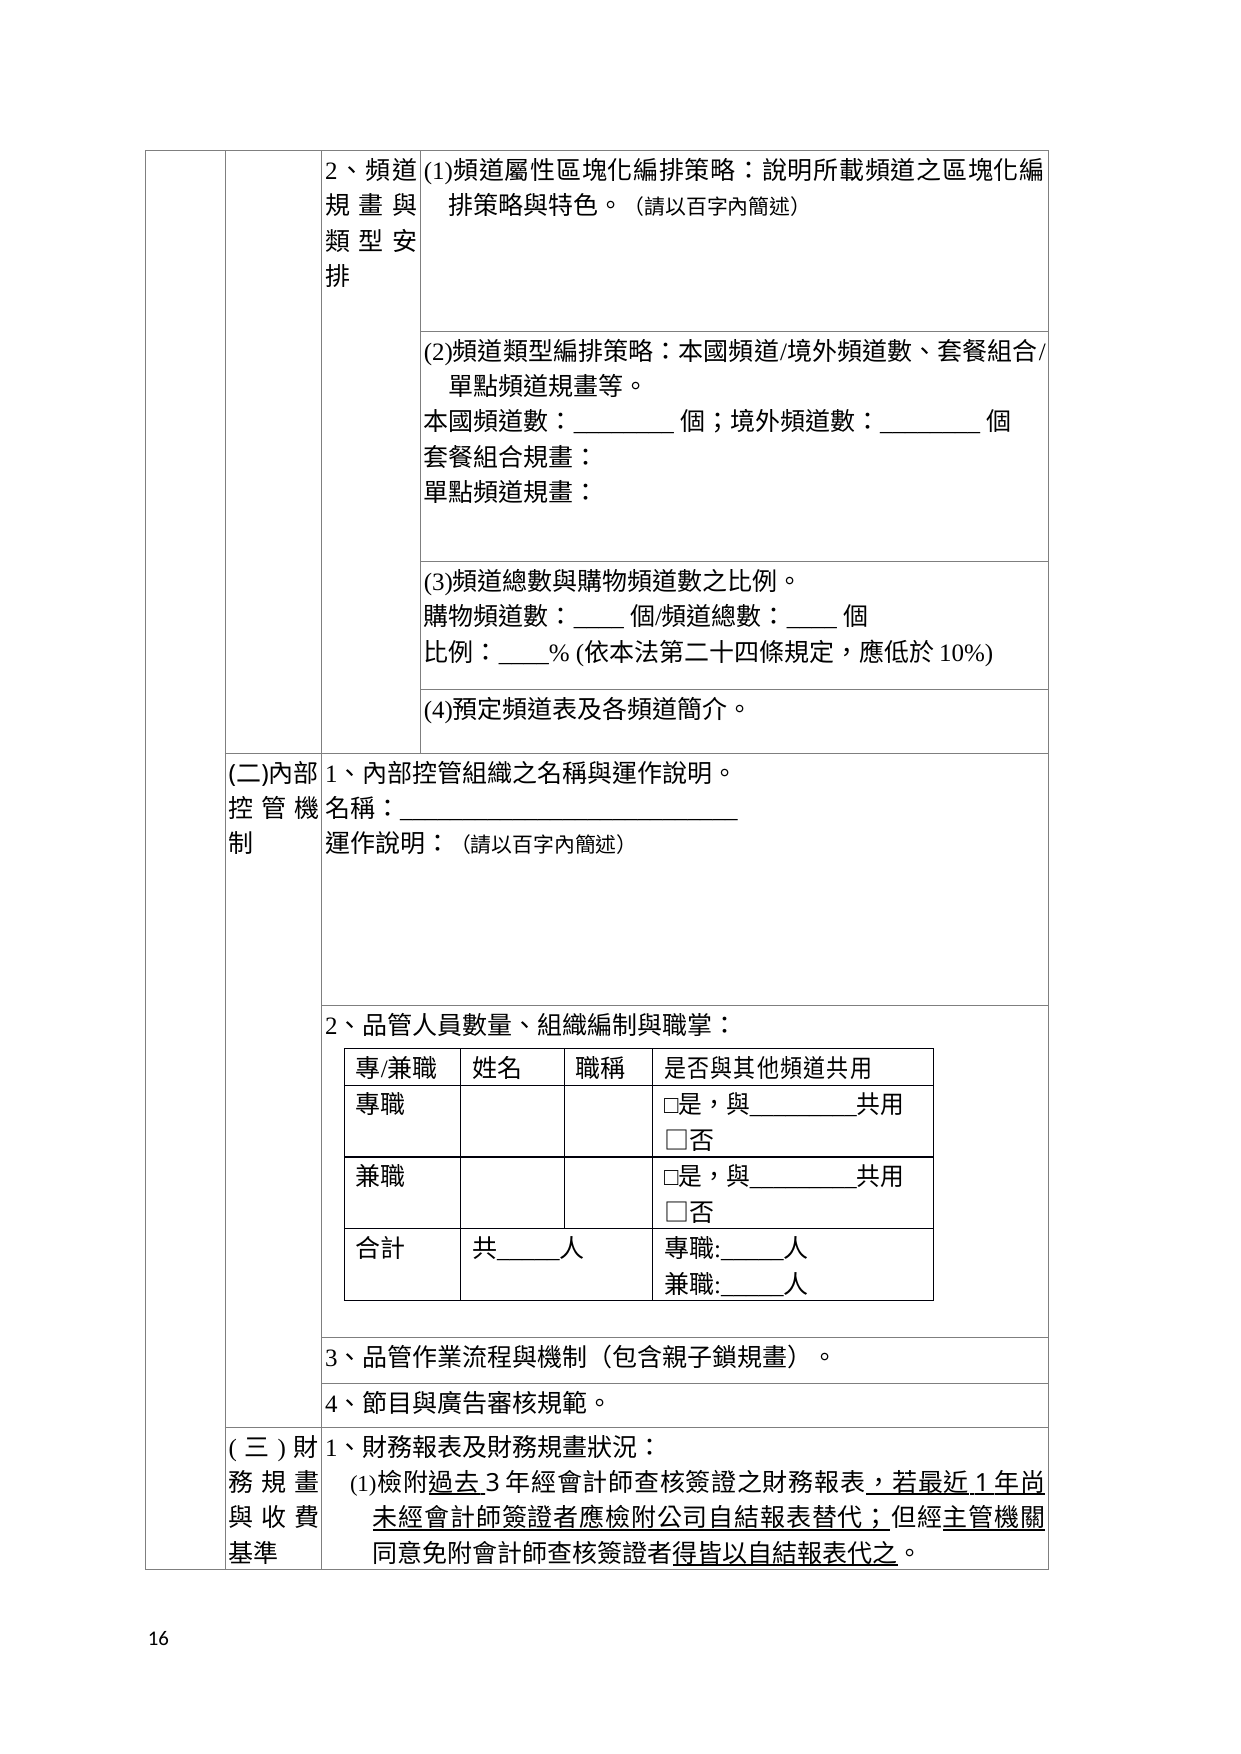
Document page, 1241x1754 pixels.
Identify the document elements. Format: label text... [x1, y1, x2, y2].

table_cell 4、節目與廣告審核規範。 [322, 1384, 1048, 1427]
table_cell (二)內部控管機制 [226, 754, 321, 1427]
table_header 是否與其他頻道共用 [653, 1049, 933, 1084]
table_cell 專職:_____人 兼職:_____人 [653, 1229, 933, 1300]
table_cell [226, 151, 321, 753]
table_cell □是，與_________共用□否 [653, 1158, 933, 1228]
table_header 專/兼職 [345, 1049, 460, 1084]
table_cell [461, 1086, 564, 1156]
table_cell (1)頻道屬性區塊化編排策略：說明所載頻道之區塊化編排策略與特色。（請以百字內簡述） [421, 151, 1048, 331]
table_cell 共_____人 [461, 1229, 652, 1300]
table_cell 2、頻道規畫與類型安排 [322, 151, 420, 753]
table_cell 3、品管作業流程與機制（包含親子鎖規畫）。 [322, 1338, 1048, 1383]
table_cell 專職 [345, 1086, 460, 1156]
table_cell 2、品管人員數量、組織編制與職掌： [322, 1006, 1048, 1337]
table_cell (三)財務規畫與收費基準 [226, 1428, 321, 1569]
table_cell (4)預定頻道表及各頻道簡介。 [421, 690, 1048, 753]
table_cell 1、內部控管組織之名稱與運作說明。 名稱：___________________________ 運作說明：（請以百字內簡述） [322, 754, 1048, 1005]
table_cell 兼職 [345, 1158, 460, 1228]
table_header 姓名 [461, 1049, 564, 1084]
table_header 職稱 [565, 1049, 652, 1084]
table_cell [565, 1158, 652, 1228]
table_cell 1、財務報表及財務規畫狀況： (1)檢附過去3年經會計師查核簽證之財務報表，若最近1年尚未經會計師簽證者應檢附公司自結報表替代；但經主管機關同意免附會計師查核簽證者得皆以自結報表代之。 [322, 1428, 1048, 1569]
table_cell [146, 151, 225, 1569]
table_cell (2)頻道類型編排策略：本國頻道/境外頻道數、套餐組合/單點頻道規畫等。 本國頻道數：________ 個；境外頻道數：________ 個 套餐組合規畫： 單點頻道規畫： [421, 332, 1048, 561]
table_cell [565, 1086, 652, 1156]
table_cell 合計 [345, 1229, 460, 1300]
table_cell [461, 1158, 564, 1228]
table_cell □是，與_________共用□否 [653, 1086, 933, 1156]
table_cell (3)頻道總數與購物頻道數之比例。 購物頻道數：____ 個/頻道總數：____ 個 比例：____% (依本法第二十四條規定，應低於10%) [421, 562, 1048, 689]
